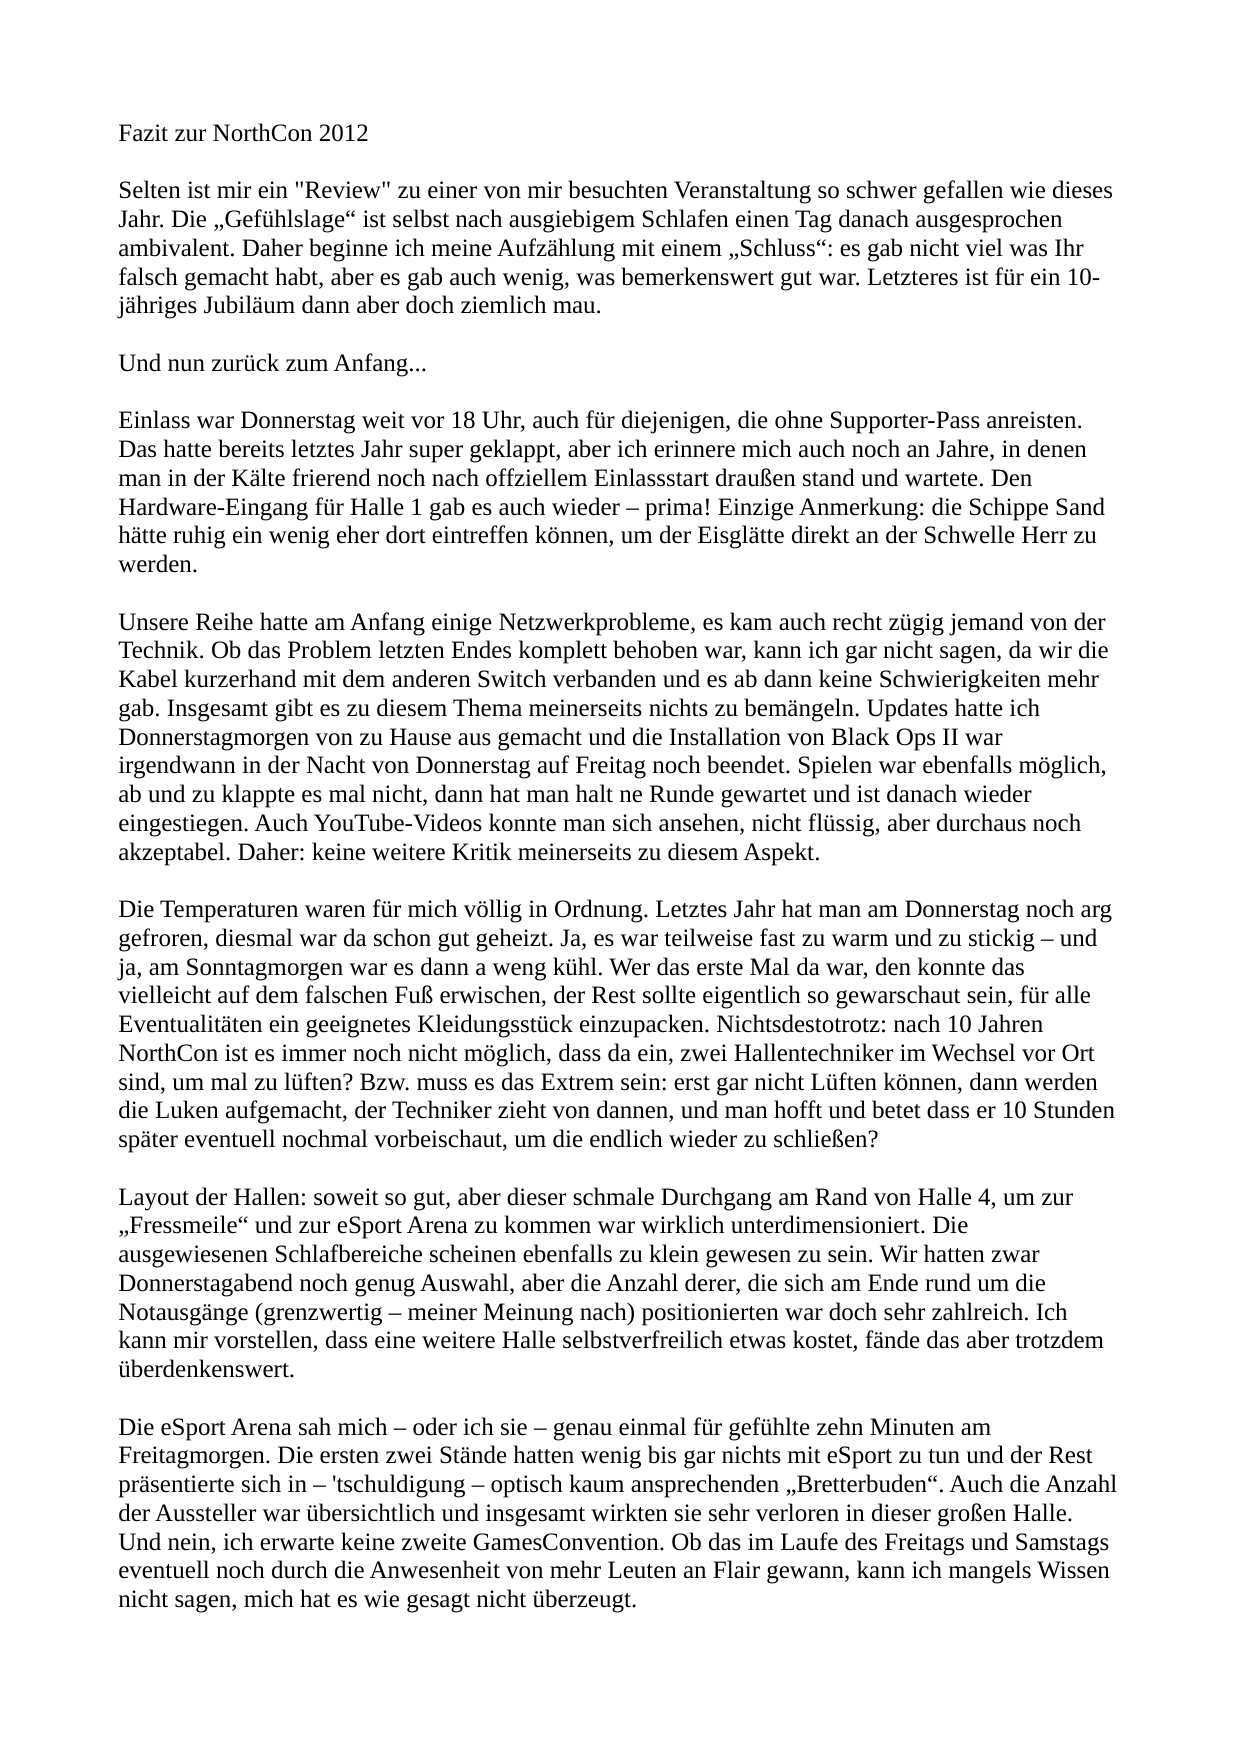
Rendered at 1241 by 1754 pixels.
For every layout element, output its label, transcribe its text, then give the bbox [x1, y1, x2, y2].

text Selten ist mir ein "Review" zu einer von mir besuchten Veranstaltung so schwer gefallen wie dieses Jahr. Die „Gefühlslage“ ist selbst nach ausgiebigem Schlafen einen Tag danach ausgesprochen ambivalent. Daher beginne ich meine Aufzählung mit einem „Schluss“: es gab nicht viel was Ihr falsch gemacht habt, aber es gab auch wenig, was bemerkenswert gut war. Letzteres ist für ein 10-jähriges Jubiläum dann aber doch ziemlich mau. [118, 176, 1122, 319]
text Fazit zur NorthCon 2012 [118, 118, 1122, 147]
text Unsere Reihe hatte am Anfang einige Netzwerkprobleme, es kam auch recht zügig jemand von der Technik. Ob das Problem letzten Endes komplett behoben war, kann ich gar nicht sagen, da wir die Kabel kurzerhand mit dem anderen Switch verbanden und es ab dann keine Schwierigkeiten mehr gab. Insgesamt gibt es zu diesem Thema meinerseits nichts zu bemängeln. Updates hatte ich Donnerstagmorgen von zu Hause aus gemacht und die Installation von Black Ops II war irgendwann in der Nacht von Donnerstag auf Freitag noch beendet. Spielen war ebenfalls möglich, ab und zu klappte es mal nicht, dann hat man halt ne Runde gewartet und ist danach wieder eingestiegen. Auch YouTube-Videos konnte man sich ansehen, nicht flüssig, aber durchaus noch akzeptabel. Daher: keine weitere Kritik meinerseits zu diesem Aspekt. [118, 607, 1122, 866]
text Einlass war Donnerstag weit vor 18 Uhr, auch für diejenigen, die ohne Supporter-Pass anreisten. Das hatte bereits letztes Jahr super geklappt, aber ich erinnere mich auch noch an Jahre, in denen man in der Kälte frierend noch nach offziellem Einlassstart draußen stand und wartete. Den Hardware-Eingang für Halle 1 gab es auch wieder – prima! Einzige Anmerkung: die Schippe Sand hätte ruhig ein wenig eher dort eintreffen können, um der Eisglätte direkt an der Schwelle Herr zu werden. [118, 406, 1122, 578]
text Die Temperaturen waren für mich völlig in Ordnung. Letztes Jahr hat man am Donnerstag noch arg gefroren, diesmal war da schon gut geheizt. Ja, es war teilweise fast zu warm und zu stickig – und ja, am Sonntagmorgen war es dann a weng kühl. Wer das erste Mal da war, den konnte das vielleicht auf dem falschen Fuß erwischen, der Rest sollte eigentlich so gewarschaut sein, für alle Eventualitäten ein geeignetes Kleidungsstück einzupacken. Nichtsdestotrotz: nach 10 Jahren NorthCon ist es immer noch nicht möglich, dass da ein, zwei Hallentechniker im Wechsel vor Ort sind, um mal zu lüften? Bzw. muss es das Extrem sein: erst gar nicht Lüften können, dann werden die Luken aufgemacht, der Techniker zieht von dannen, und man hofft und betet dass er 10 Stunden später eventuell nochmal vorbeischaut, um die endlich wieder zu schließen? [118, 894, 1122, 1153]
text Die eSport Arena sah mich – oder ich sie – genau einmal für gefühlte zehn Minuten am Freitagmorgen. Die ersten zwei Stände hatten wenig bis gar nichts mit eSport zu tun und der Rest präsentierte sich in – 'tschuldigung – optisch kaum ansprechenden „Bretterbuden“. Auch die Anzahl der Aussteller war übersichtlich und insgesamt wirkten sie sehr verloren in dieser großen Halle. Und nein, ich erwarte keine zweite GamesConvention. Ob das im Laufe des Freitags und Samstags eventuell noch durch die Anwesenheit von mehr Leuten an Flair gewann, kann ich mangels Wissen nicht sagen, mich hat es wie gesagt nicht überzeugt. [118, 1412, 1122, 1613]
text Layout der Hallen: soweit so gut, aber dieser schmale Durchgang am Rand von Halle 4, um zur „Fressmeile“ und zur eSport Arena zu kommen war wirklich unterdimensioniert. Die ausgewiesenen Schlafbereiche scheinen ebenfalls zu klein gewesen zu sein. Wir hatten zwar Donnerstagabend noch genug Auswahl, aber die Anzahl derer, die sich am Ende rund um die Notausgänge (grenzwertig – meiner Meinung nach) positionierten war doch sehr zahlreich. Ich kann mir vorstellen, dass eine weitere Halle selbstverfreilich etwas kostet, fände das aber trotzdem überdenkenswert. [118, 1182, 1122, 1383]
text Und nun zurück zum Anfang... [118, 348, 1122, 377]
